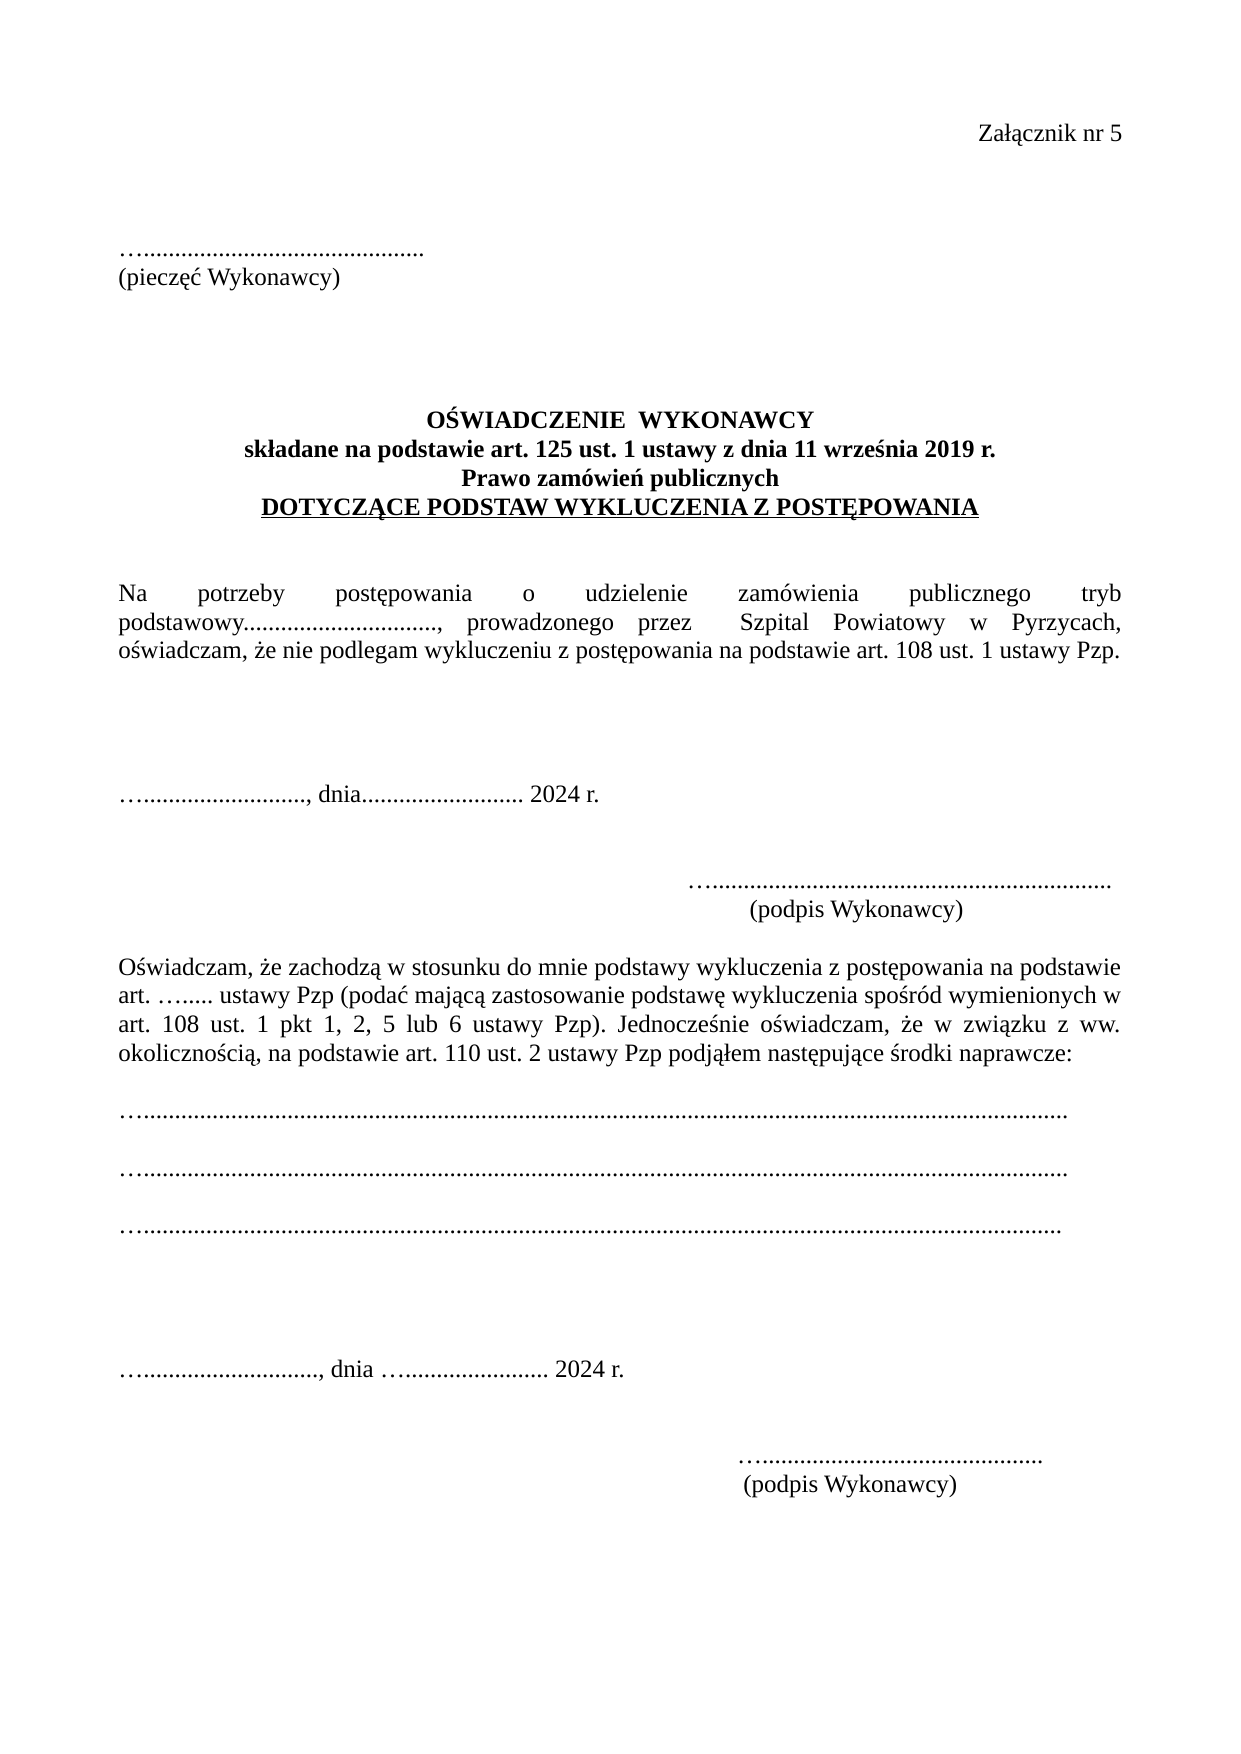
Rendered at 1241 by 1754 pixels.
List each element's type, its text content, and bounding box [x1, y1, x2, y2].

text …................................................................................................................................................... [118, 1211, 1122, 1239]
text (pieczęć Wykonawcy) [118, 262, 1122, 291]
text (podpis Wykonawcy) [118, 894, 1122, 923]
text Załącznik nr 5 [118, 118, 1122, 147]
text …................................................................ [118, 866, 1122, 894]
text DOTYCZĄCE PODSTAW WYKLUCZENIA Z POSTĘPOWANIA [118, 492, 1122, 521]
text Prawo zamówień publicznych [118, 463, 1122, 492]
text …............................................. [118, 1441, 1122, 1469]
text ….................................................................................................................................................... [118, 1096, 1122, 1124]
text …............................................. [118, 233, 1122, 262]
text …............................, dnia …....................... 2024 r. [118, 1354, 1122, 1383]
text ….........................., dnia.......................... 2024 r. [118, 779, 1122, 808]
text OŚWIADCZENIE WYKONAWCY [118, 406, 1122, 434]
text Oświadczam, że zachodzą w stosunku do mnie podstawy wykluczenia z postępowania na podstawie art. …..... ustawy Pzp (podać mającą zastosowanie podstawę wykluczenia spośród wymienionych w art. 108 ust. 1 pkt 1, 2, 5 lub 6 ustawy Pzp). Jednocześnie oświadczam, że w związku z ww. okolicznością, na podstawie art. 110 ust. 2 ustawy Pzp podjąłem następujące środki naprawcze: [118, 952, 1122, 1067]
text (podpis Wykonawcy) [118, 1469, 1122, 1498]
text składane na podstawie art. 125 ust. 1 ustawy z dnia 11 września 2019 r. [118, 434, 1122, 463]
text ….................................................................................................................................................... [118, 1153, 1122, 1182]
text Na potrzeby postępowania o udzielenie zamówienia publicznego tryb podstawowy..............................., prowadzonego przez Szpital Powiatowy w Pyrzycach, oświadczam, że nie podlegam wykluczeniu z postępowania na podstawie art. 108 ust. 1 ustawy Pzp. [118, 578, 1122, 664]
